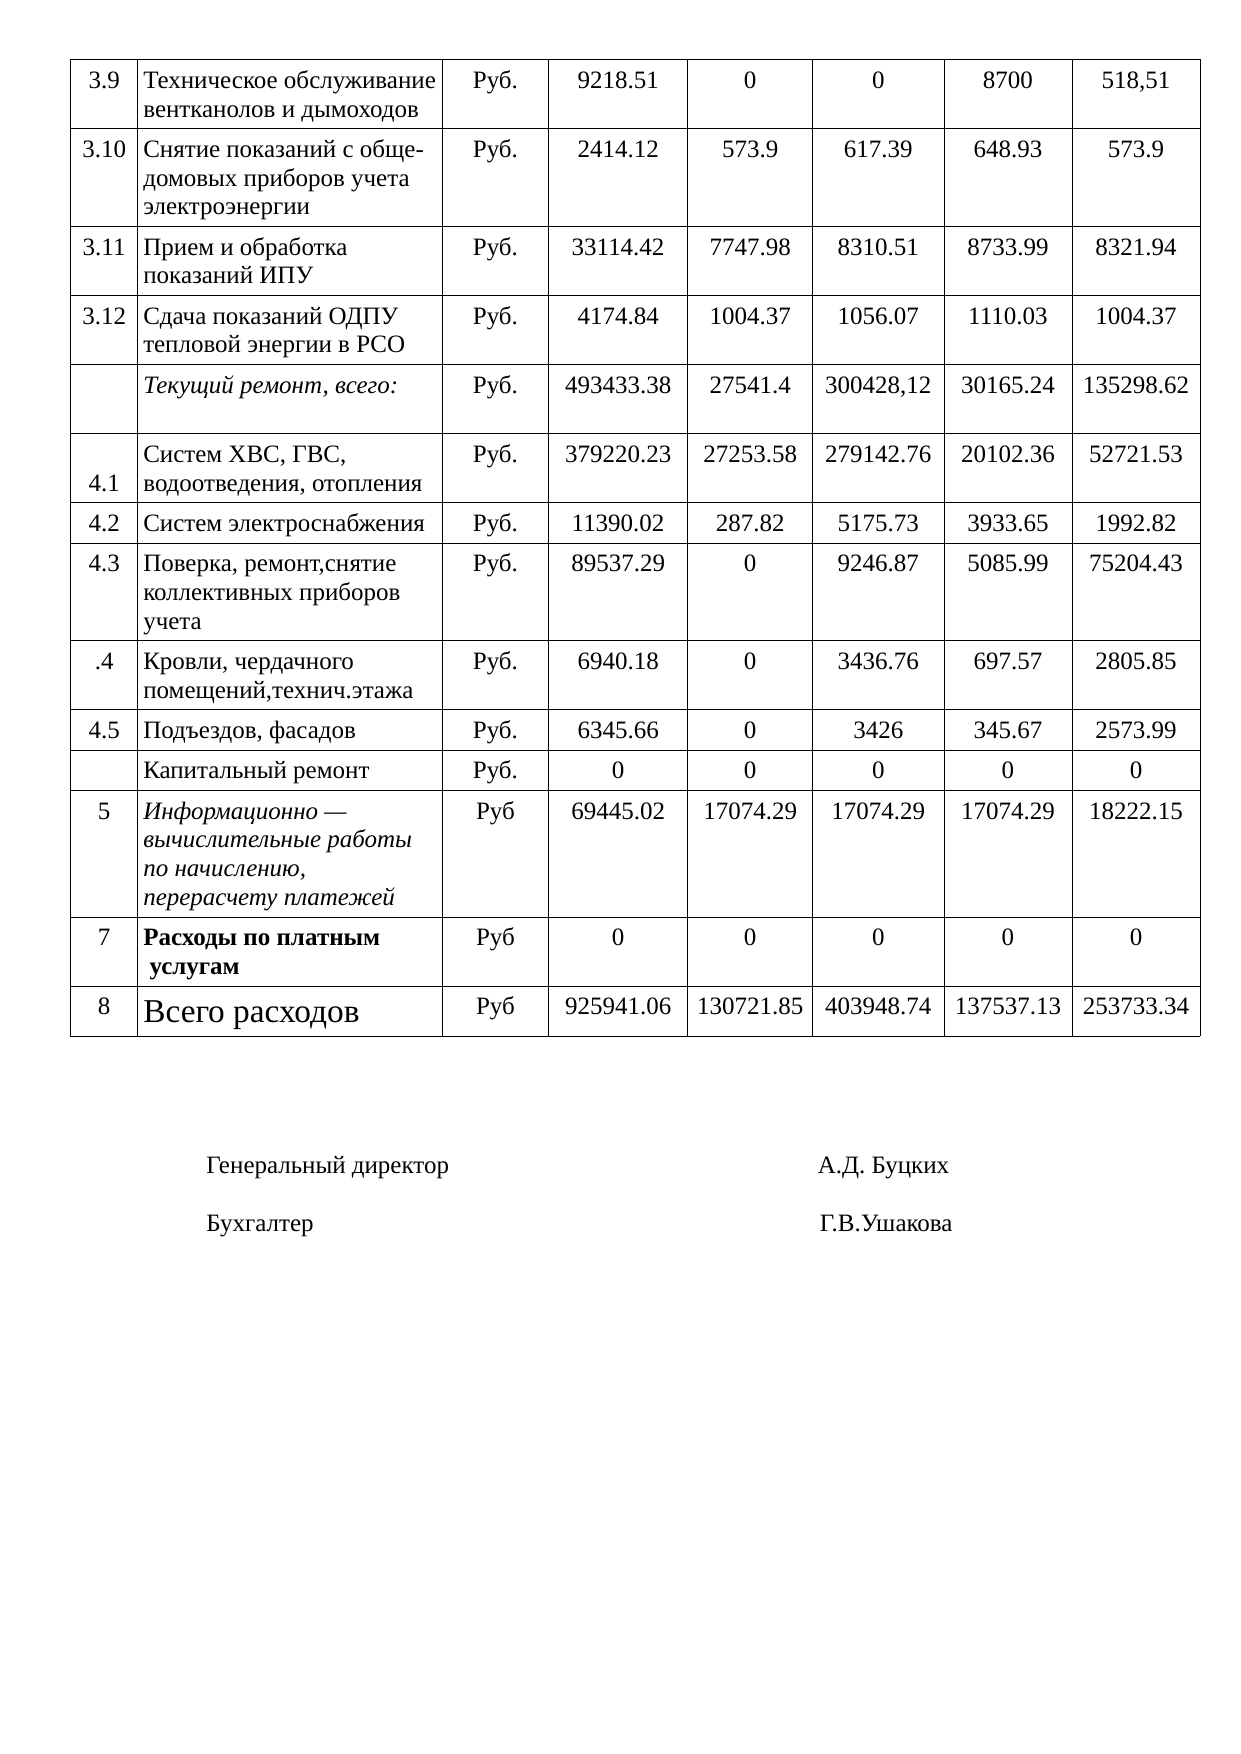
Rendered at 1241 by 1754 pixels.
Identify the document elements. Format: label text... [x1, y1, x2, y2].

table_cell Сдача показаний ОДПУ тепловой энергии в РСО [138, 296, 442, 364]
table_cell 1110,03 [945, 296, 1072, 364]
table_cell 4.5 [71, 710, 137, 750]
table_cell Поверка, ремонт,снятие коллективных приборов учета [138, 544, 442, 640]
table_cell 0 [688, 544, 812, 640]
table_cell Руб [443, 987, 548, 1036]
table_cell 3933,65 [945, 503, 1072, 542]
table_cell [71, 365, 137, 433]
table_cell 27541,4 [688, 365, 812, 433]
table_cell 573,9 [1073, 129, 1200, 226]
table_cell 0 [688, 60, 812, 128]
table_cell 27253,58 [688, 434, 812, 502]
table_cell [71, 751, 137, 790]
table_cell 345,67 [945, 710, 1072, 750]
table_cell 493433,38 [549, 365, 687, 433]
table_cell 4.2 [71, 503, 137, 542]
table_cell 4.1 [71, 434, 137, 502]
table_cell Снятие показаний с обще- домовых приборов учета электроэнергии [138, 129, 442, 226]
table_cell 617,39 [813, 129, 944, 226]
table_cell 3426 [813, 710, 944, 750]
table_cell Руб. [443, 710, 548, 750]
table_cell 3.9 [71, 60, 137, 128]
table_cell 18222,15 [1073, 791, 1200, 917]
table_cell Расходы по платным услугам [138, 918, 442, 986]
table_cell 1056,07 [813, 296, 944, 364]
table_cell 0 [1073, 751, 1200, 790]
table_cell Руб. [443, 365, 548, 433]
table_cell 5 [71, 791, 137, 917]
table_cell 0 [688, 710, 812, 750]
table_cell 0 [688, 751, 812, 790]
table_cell 0 [688, 641, 812, 709]
table_cell 9246,87 [813, 544, 944, 640]
table_cell 135298,62 [1073, 365, 1200, 433]
table_cell Информационно — вычислительные работы по начислению, перерасчету платежей [138, 791, 442, 917]
table_cell Руб. [443, 227, 548, 295]
table_cell 3.10 [71, 129, 137, 226]
table_cell 8310,51 [813, 227, 944, 295]
table_cell .4 [71, 641, 137, 709]
table_cell 1992,82 [1073, 503, 1200, 542]
table_cell 403948,74 [813, 987, 944, 1036]
table_cell Прием и обработка показаний ИПУ [138, 227, 442, 295]
table_cell 648,93 [945, 129, 1072, 226]
table_cell 0 [945, 918, 1072, 986]
table_cell 0 [813, 60, 944, 128]
table_cell 0 [549, 918, 687, 986]
table_cell Руб. [443, 641, 548, 709]
table_cell 0 [945, 751, 1072, 790]
table_cell 130721,85 [688, 987, 812, 1036]
table_cell Техническое обслуживание вентканолов и дымоходов [138, 60, 442, 128]
table_cell Систем ХВС, ГВС, водоотведения, отопления [138, 434, 442, 502]
table_cell Руб. [443, 60, 548, 128]
table_cell 1004,37 [688, 296, 812, 364]
table_cell 2414,12 [549, 129, 687, 226]
table_cell 3.12 [71, 296, 137, 364]
table_cell 2805,85 [1073, 641, 1200, 709]
table_cell 17074,29 [688, 791, 812, 917]
table_cell 7747,98 [688, 227, 812, 295]
table_cell 5175,73 [813, 503, 944, 542]
table_cell 925941,06 [549, 987, 687, 1036]
table_cell Капитальный ремонт [138, 751, 442, 790]
table_cell Руб. [443, 751, 548, 790]
table_cell 20102,36 [945, 434, 1072, 502]
table_cell 5085,99 [945, 544, 1072, 640]
table_cell 253733,34 [1073, 987, 1200, 1036]
table_cell 8700 [945, 60, 1072, 128]
text Генеральный директор А.Д. Буцких [59, 1151, 1181, 1179]
table_cell 137537,13 [945, 987, 1072, 1036]
table_cell 69445,02 [549, 791, 687, 917]
table_cell Кровли, чердачного помещений,технич.этажа [138, 641, 442, 709]
table_cell 8733,99 [945, 227, 1072, 295]
table_cell 6940,18 [549, 641, 687, 709]
table_cell 4174,84 [549, 296, 687, 364]
table_cell 8321,94 [1073, 227, 1200, 295]
table_cell 379220,23 [549, 434, 687, 502]
table_cell 3436,76 [813, 641, 944, 709]
table_cell 0 [1073, 918, 1200, 986]
table_cell 518,51 [1073, 60, 1200, 128]
table_cell 573,9 [688, 129, 812, 226]
table_cell 4.3 [71, 544, 137, 640]
table_cell Руб. [443, 129, 548, 226]
table_cell Руб [443, 918, 548, 986]
table_cell Руб. [443, 544, 548, 640]
table_cell 0 [549, 751, 687, 790]
table_cell 3.11 [71, 227, 137, 295]
table_cell Руб. [443, 503, 548, 542]
table_cell Руб. [443, 434, 548, 502]
table_cell Подъездов, фасадов [138, 710, 442, 750]
text Бухгалтер Г.В.Ушакова [59, 1208, 1181, 1237]
table_cell 8 [71, 987, 137, 1036]
table_cell 1004,37 [1073, 296, 1200, 364]
table_cell 9218,51 [549, 60, 687, 128]
table_cell 11390,02 [549, 503, 687, 542]
table_cell 300428,12 [813, 365, 944, 433]
table_cell 0 [813, 751, 944, 790]
table_cell 52721,53 [1073, 434, 1200, 502]
table_cell 279142,76 [813, 434, 944, 502]
table_cell 17074,29 [945, 791, 1072, 917]
table_cell 287,82 [688, 503, 812, 542]
table_cell Текущий ремонт, всего: [138, 365, 442, 433]
table_cell 6345,66 [549, 710, 687, 750]
table_cell 0 [813, 918, 944, 986]
table_cell 33114,42 [549, 227, 687, 295]
table_cell 89537,29 [549, 544, 687, 640]
table_cell 75204,43 [1073, 544, 1200, 640]
table_cell 697,57 [945, 641, 1072, 709]
table_cell 0 [688, 918, 812, 986]
table_cell 7 [71, 918, 137, 986]
table_cell 30165,24 [945, 365, 1072, 433]
table_cell Систем электроснабжения [138, 503, 442, 542]
table_cell 17074,29 [813, 791, 944, 917]
table_cell Руб. [443, 296, 548, 364]
table_cell Всего расходов [138, 987, 442, 1036]
table_cell Руб [443, 791, 548, 917]
table_cell 2573,99 [1073, 710, 1200, 750]
